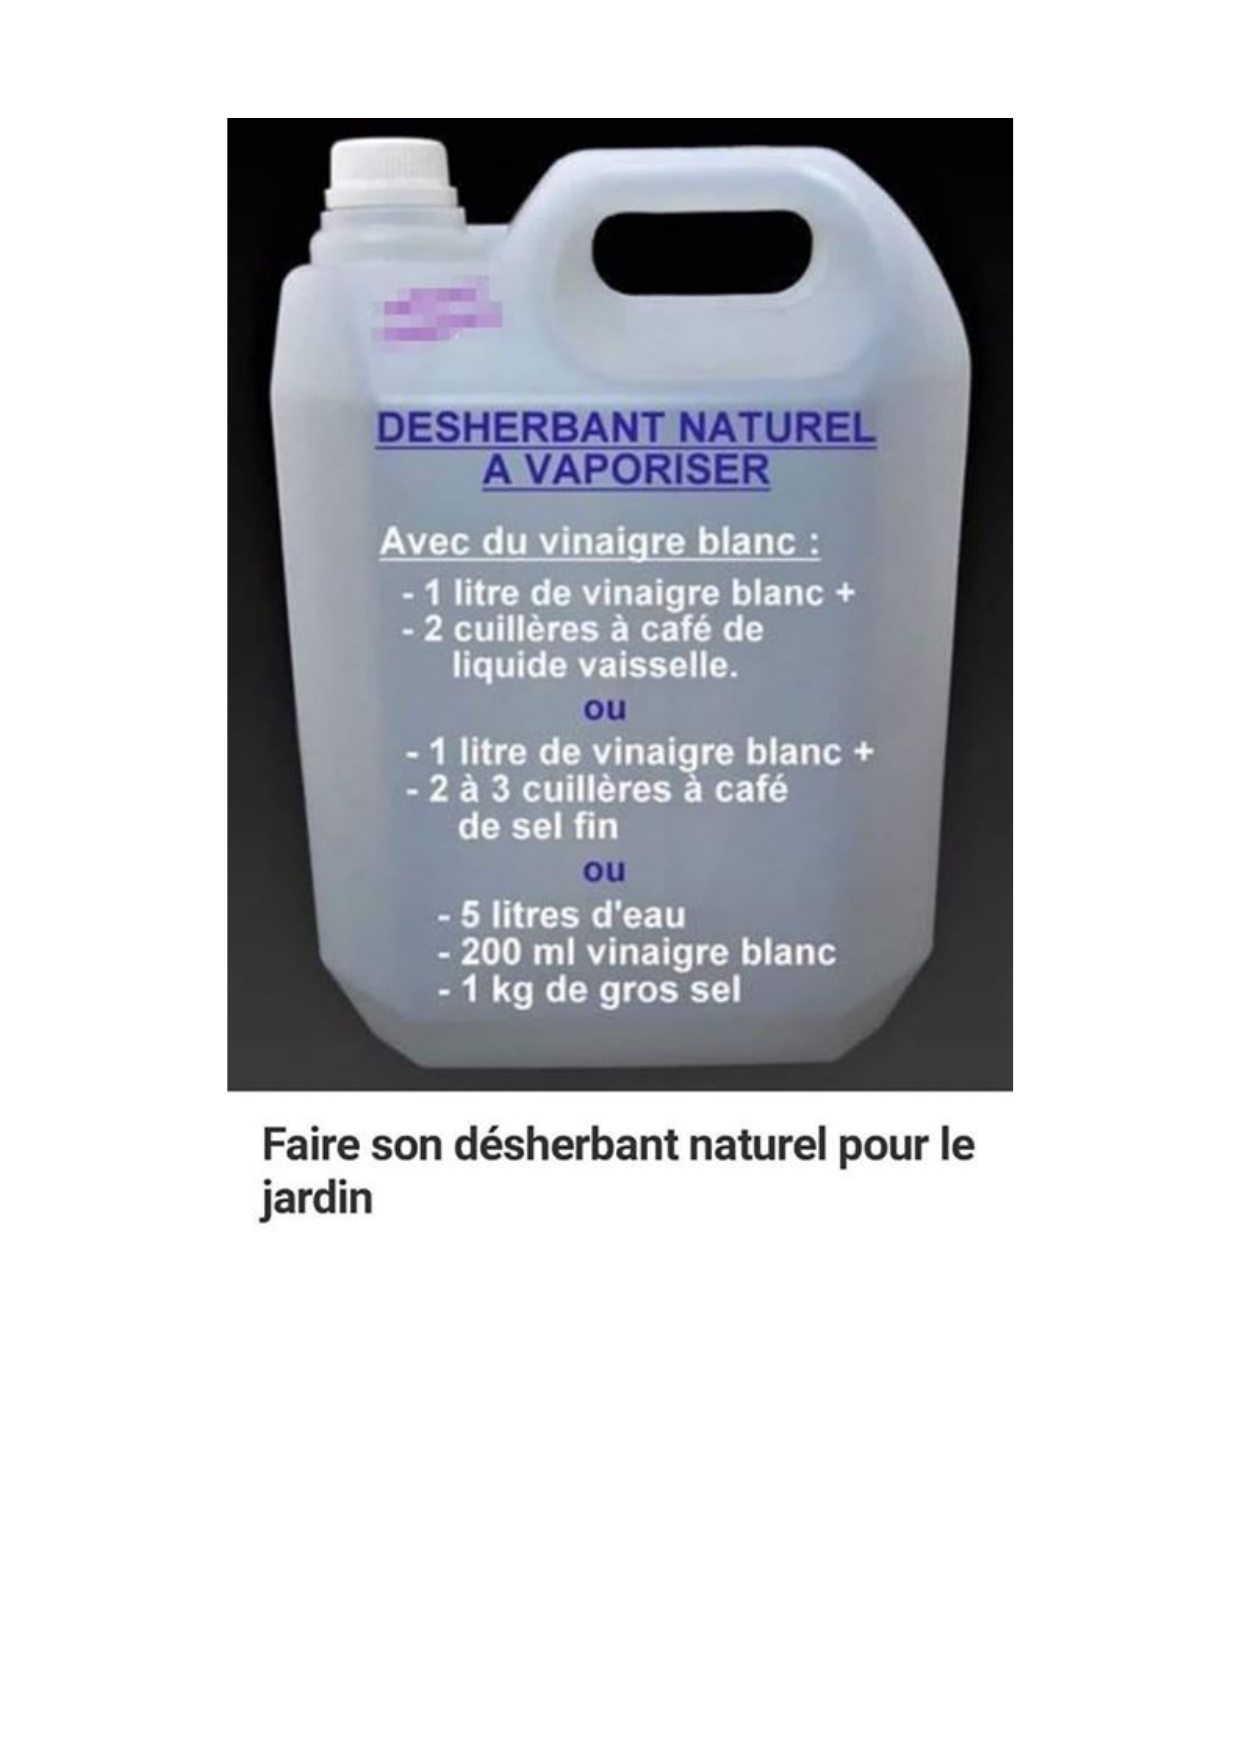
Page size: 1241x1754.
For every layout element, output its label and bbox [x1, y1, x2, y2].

picture [227, 118, 1014, 1244]
